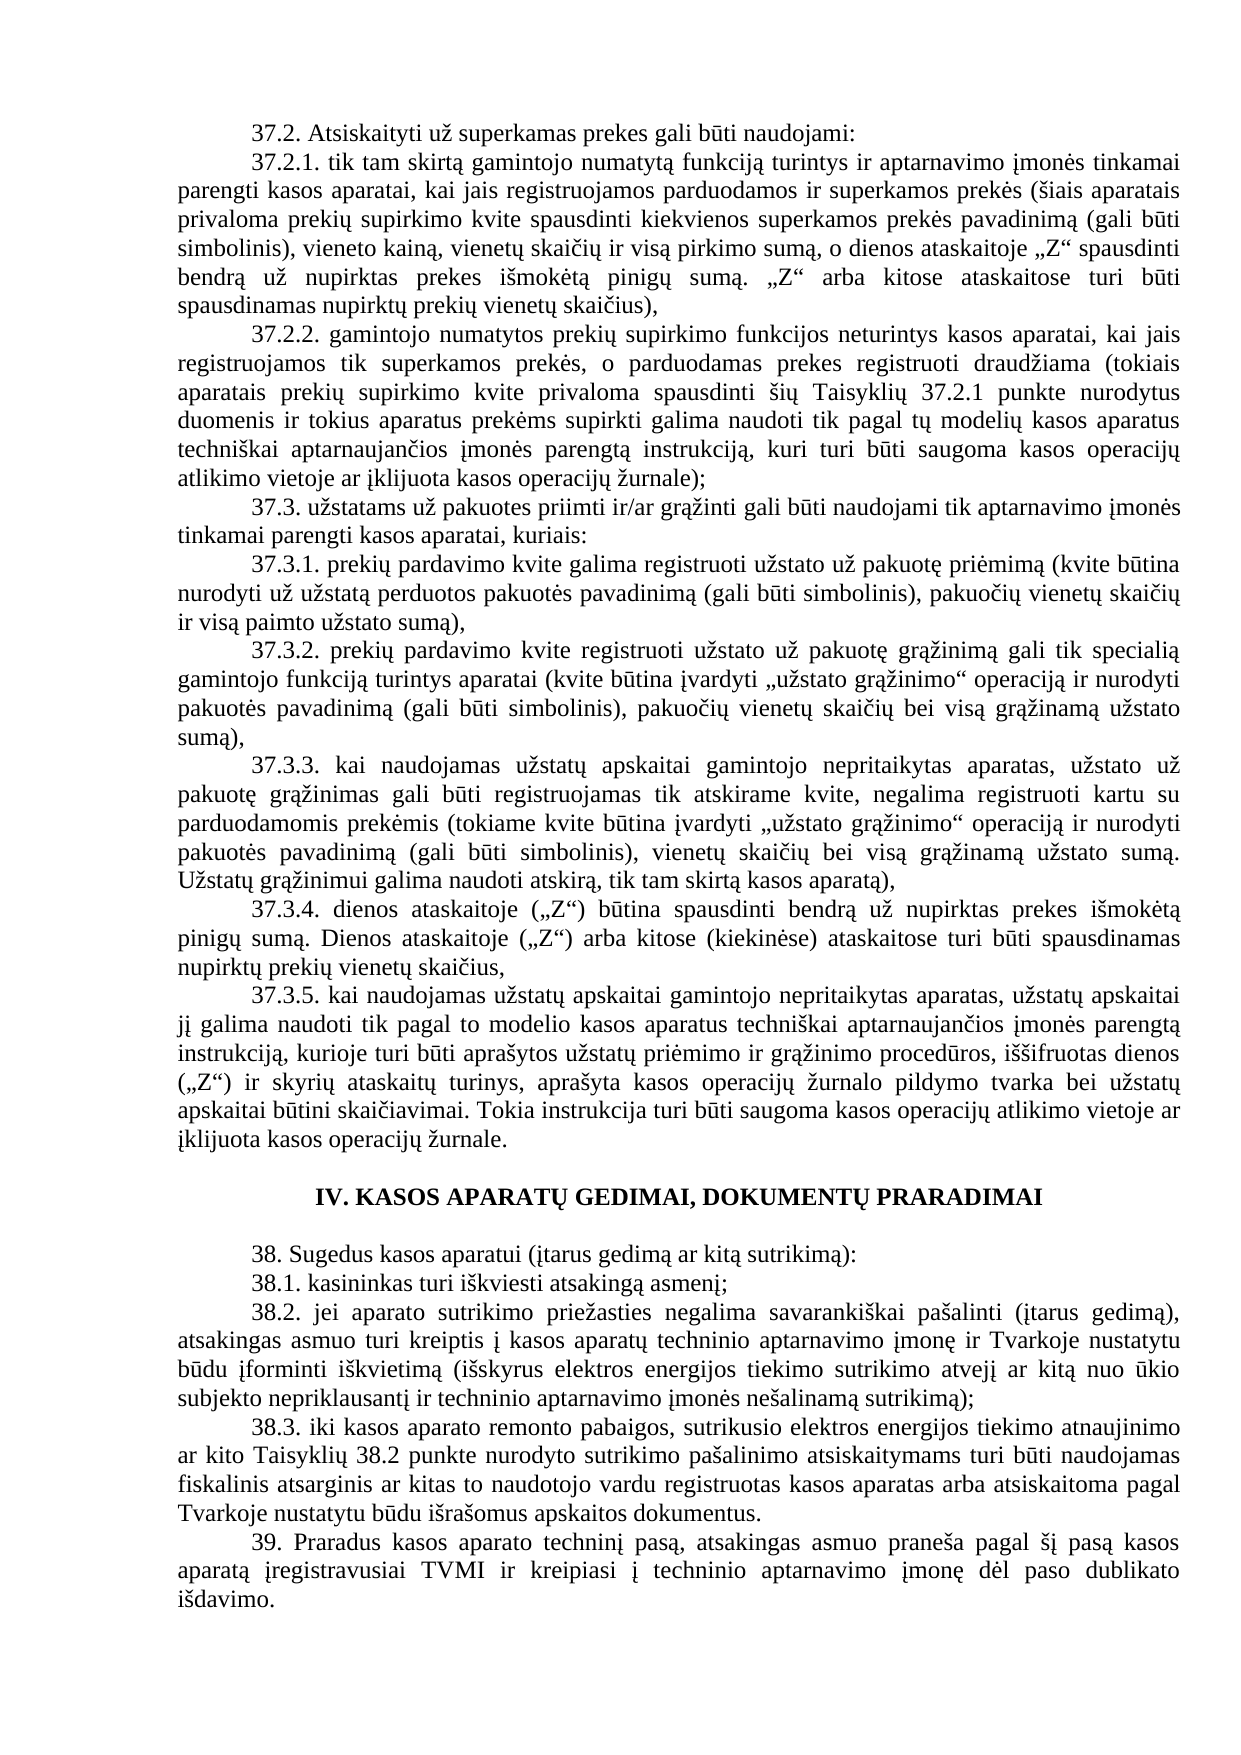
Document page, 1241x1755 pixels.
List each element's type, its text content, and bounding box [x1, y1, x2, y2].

text 38.3. iki kasos aparato remonto pabaigos, sutrikusio elektros energijos tiekimo atnaujinimo ar kito Taisyklių 38.2 punkte nurodyto sutrikimo pašalinimo atsiskaitymams turi būti naudojamas fiskalinis atsarginis ar kitas to naudotojo vardu registruotas kasos aparatas arba atsiskaitoma pagal Tvarkoje nustatytu būdu išrašomus apskaitos dokumentus. [177, 1412, 1181, 1527]
text 37.2. Atsiskaityti už superkamas prekes gali būti naudojami: [177, 118, 1181, 147]
text 38. Sugedus kasos aparatui (įtarus gedimą ar kitą sutrikimą): [177, 1239, 1181, 1268]
text 37.3.2. prekių pardavimo kvite registruoti užstato už pakuotę grąžinimą gali tik specialią gamintojo funkciją turintys aparatai (kvite būtina įvardyti „užstato grąžinimo“ operaciją ir nurodyti pakuotės pavadinimą (gali būti simbolinis), pakuočių vienetų skaičių bei visą grąžinamą užstato sumą), [177, 636, 1181, 751]
text IV. KASOS APARATŲ GEDIMAI, DOKUMENTŲ PRARADIMAI [177, 1182, 1181, 1211]
text 37.2.1. tik tam skirtą gamintojo numatytą funkciją turintys ir aptarnavimo įmonės tinkamai parengti kasos aparatai, kai jais registruojamos parduodamos ir superkamos prekės (šiais aparatais privaloma prekių supirkimo kvite spausdinti kiekvienos superkamos prekės pavadinimą (gali būti simbolinis), vieneto kainą, vienetų skaičių ir visą pirkimo sumą, o dienos ataskaitoje „Z“ spausdinti bendrą už nupirktas prekes išmokėtą pinigų sumą. „Z“ arba kitose ataskaitose turi būti spausdinamas nupirktų prekių vienetų skaičius), [177, 147, 1181, 319]
text 39. Praradus kasos aparato techninį pasą, atsakingas asmuo praneša pagal šį pasą kasos aparatą įregistravusiai TVMI ir kreipiasi į techninio aptarnavimo įmonę dėl paso dublikato išdavimo. [177, 1527, 1181, 1613]
text 37.3.3. kai naudojamas užstatų apskaitai gamintojo nepritaikytas aparatas, užstato už pakuotę grąžinimas gali būti registruojamas tik atskirame kvite, negalima registruoti kartu su parduodamomis prekėmis (tokiame kvite būtina įvardyti „užstato grąžinimo“ operaciją ir nurodyti pakuotės pavadinimą (gali būti simbolinis), vienetų skaičių bei visą grąžinamą užstato sumą. Užstatų grąžinimui galima naudoti atskirą, tik tam skirtą kasos aparatą), [177, 751, 1181, 894]
text 37.3.5. kai naudojamas užstatų apskaitai gamintojo nepritaikytas aparatas, užstatų apskaitai jį galima naudoti tik pagal to modelio kasos aparatus techniškai aptarnaujančios įmonės parengtą instrukciją, kurioje turi būti aprašytos užstatų priėmimo ir grąžinimo procedūros, iššifruotas dienos („Z“) ir skyrių ataskaitų turinys, aprašyta kasos operacijų žurnalo pildymo tvarka bei užstatų apskaitai būtini skaičiavimai. Tokia instrukcija turi būti saugoma kasos operacijų atlikimo vietoje ar įklijuota kasos operacijų žurnale. [177, 981, 1181, 1153]
text 38.2. jei aparato sutrikimo priežasties negalima savarankiškai pašalinti (įtarus gedimą), atsakingas asmuo turi kreiptis į kasos aparatų techninio aptarnavimo įmonę ir Tvarkoje nustatytu būdu įforminti iškvietimą (išskyrus elektros energijos tiekimo sutrikimo atvejį ar kitą nuo ūkio subjekto nepriklausantį ir techninio aptarnavimo įmonės nešalinamą sutrikimą); [177, 1297, 1181, 1412]
text 37.3.1. prekių pardavimo kvite galima registruoti užstato už pakuotę priėmimą (kvite būtina nurodyti už užstatą perduotos pakuotės pavadinimą (gali būti simbolinis), pakuočių vienetų skaičių ir visą paimto užstato sumą), [177, 549, 1181, 636]
text 37.3.4. dienos ataskaitoje („Z“) būtina spausdinti bendrą už nupirktas prekes išmokėtą pinigų sumą. Dienos ataskaitoje („Z“) arba kitose (kiekinėse) ataskaitose turi būti spausdinamas nupirktų prekių vienetų skaičius, [177, 894, 1181, 981]
text 38.1. kasininkas turi iškviesti atsakingą asmenį; [177, 1268, 1181, 1297]
text 37.3. užstatams už pakuotes priimti ir/ar grąžinti gali būti naudojami tik aptarnavimo įmonės tinkamai parengti kasos aparatai, kuriais: [177, 492, 1181, 549]
text 37.2.2. gamintojo numatytos prekių supirkimo funkcijos neturintys kasos aparatai, kai jais registruojamos tik superkamos prekės, o parduodamas prekes registruoti draudžiama (tokiais aparatais prekių supirkimo kvite privaloma spausdinti šių Taisyklių 37.2.1 punkte nurodytus duomenis ir tokius aparatus prekėms supirkti galima naudoti tik pagal tų modelių kasos aparatus techniškai aptarnaujančios įmonės parengtą instrukciją, kuri turi būti saugoma kasos operacijų atlikimo vietoje ar įklijuota kasos operacijų žurnale); [177, 319, 1181, 492]
